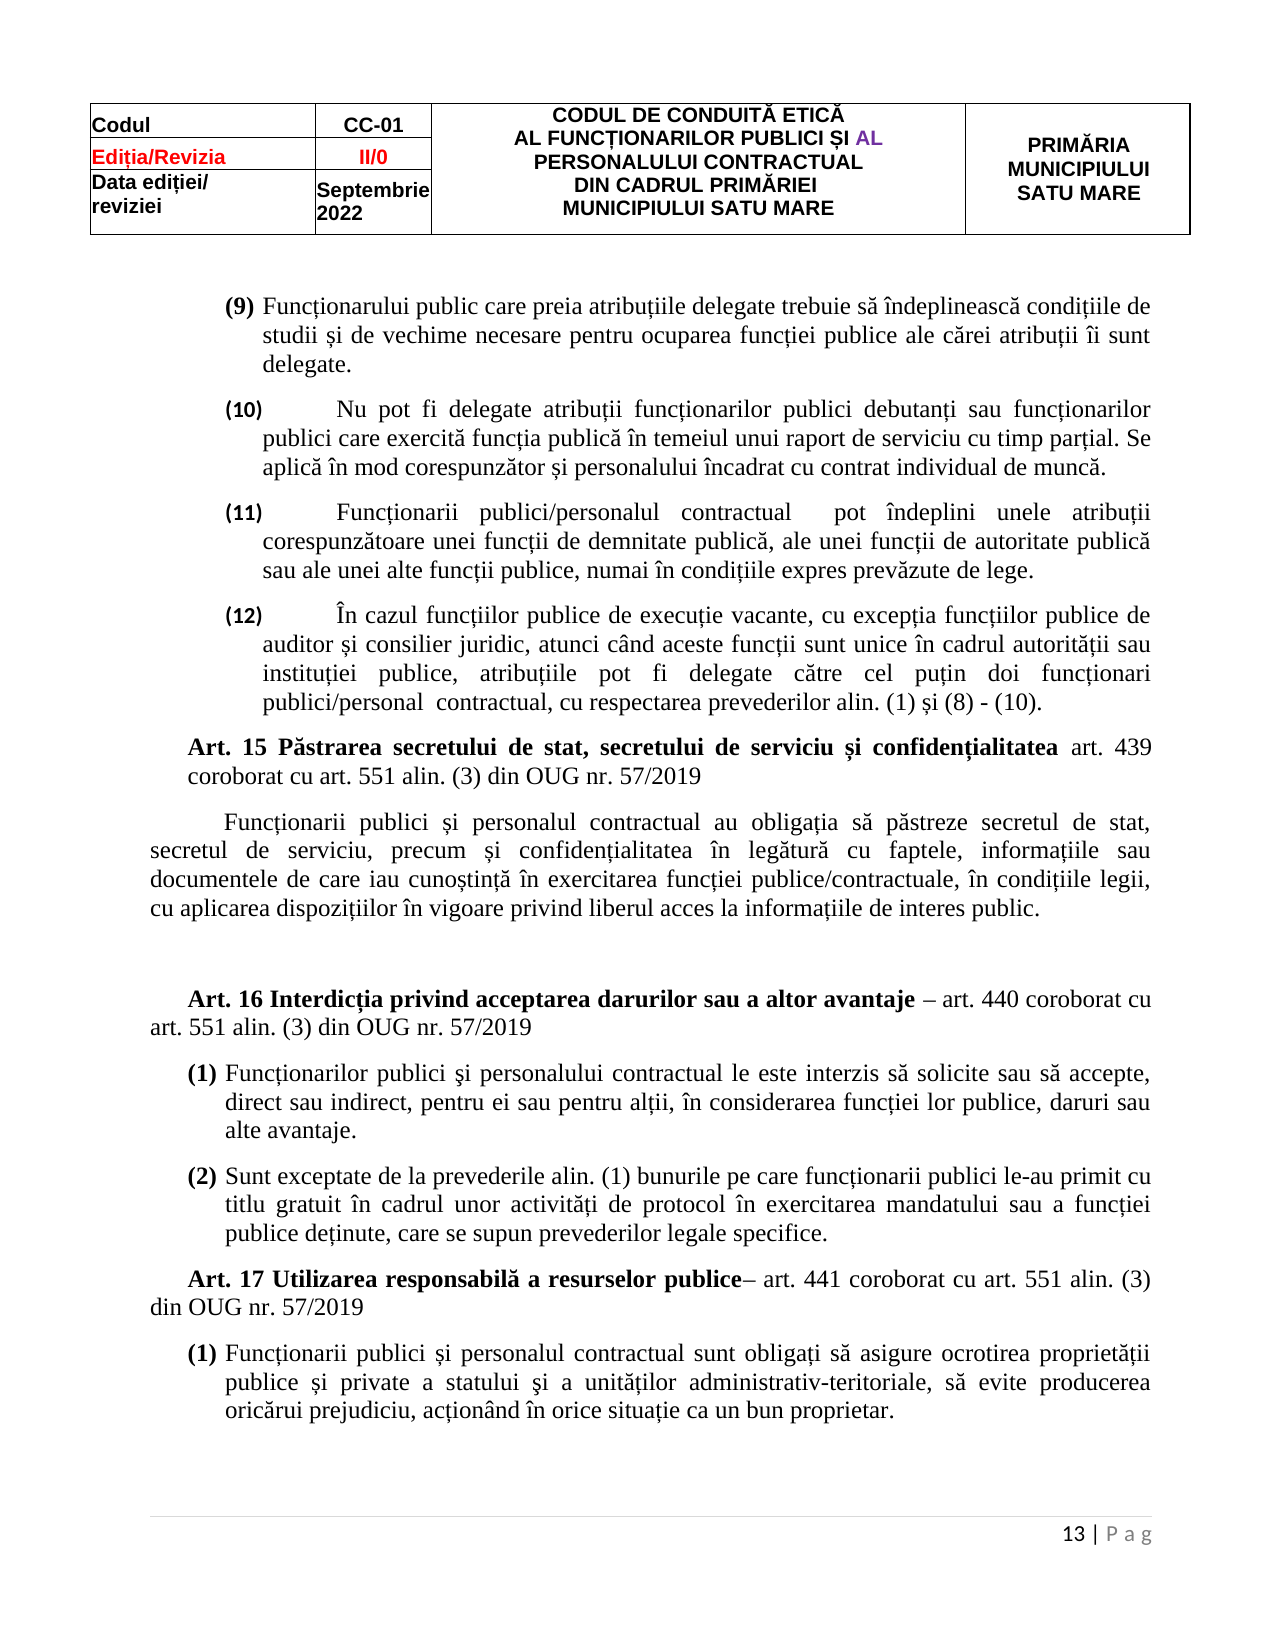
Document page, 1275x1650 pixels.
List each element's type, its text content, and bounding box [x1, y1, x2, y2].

list Nu pot fi delegate atribuții funcționarilor publici debutanți sau funcționarilor publici care exercită funcția publică în temeiul unui raport de serviciu cu timp parțial. Se aplică în mod corespunzător și personalului încadrat cu contrat individual de muncă. [225, 394, 1152, 481]
list Funcționarilor publici şi personalului contractual le este interzis să solicite sau să accepte, direct sau indirect, pentru ei sau pentru alții, în considerarea funcției lor publice, daruri sau alte avantaje. [187, 1058, 1152, 1144]
list Funcționarii publici și personalul contractual sunt obligați să asigure ocrotirea proprietății publice și private a statului şi a unităților administrativ-teritoriale, să evite producerea oricărui prejudiciu, acționând în orice situație ca un bun proprietar. [187, 1338, 1152, 1424]
list Sunt exceptate de la prevederile alin. (1) bunurile pe care funcționarii publici le-au primit cu titlu gratuit în cadrul unor activități de protocol în exercitarea mandatului sau a funcției publice deținute, care se supun prevederilor legale specifice. [187, 1161, 1152, 1247]
text Art. 15 Păstrarea secretului de stat, secretului de serviciu și confidențialitatea art. 439 coroborat cu art. 551 alin. (3) din OUG nr. 57/2019 [187, 732, 1152, 790]
text Art. 16 Interdicția privind acceptarea darurilor sau a altor avantaje – art. 440 coroborat cu art. 551 alin. (3) din OUG nr. 57/2019 [150, 984, 1152, 1041]
text Art. 17 Utilizarea responsabilă a resurselor publice– art. 441 coroborat cu art. 551 alin. (3) din OUG nr. 57/2019 [150, 1264, 1152, 1321]
list Funcționarii publici/personalul contractual pot îndeplini unele atribuții corespunzătoare unei funcții de demnitate publică, ale unei funcții de autoritate publică sau ale unei alte funcții publice, numai în condițiile expres prevăzute de lege. [225, 497, 1152, 584]
list În cazul funcțiilor publice de execuție vacante, cu excepția funcțiilor publice de auditor și consilier juridic, atunci când aceste funcții sunt unice în cadrul autorității sau instituției publice, atribuțiile pot fi delegate către cel puțin doi funcționari publici/personal contractual, cu respectarea prevederilor alin. (1) și (8) - (10). [225, 601, 1152, 716]
list Funcționarului public care preia atribuțiile delegate trebuie să îndeplinească condițiile de studii și de vechime necesare pentru ocuparea funcției publice ale cărei atribuții îi sunt delegate. [225, 291, 1152, 377]
text Funcționarii publici și personalul contractual au obligația să păstreze secretul de stat, secretul de serviciu, precum și confidențialitatea în legătură cu faptele, informațiile sau documentele de care iau cunoștință în exercitarea funcției publice/contractuale, în condițiile legii, cu aplicarea dispozițiilor în vigoare privind liberul acces la informațiile de interes public. [150, 807, 1152, 922]
